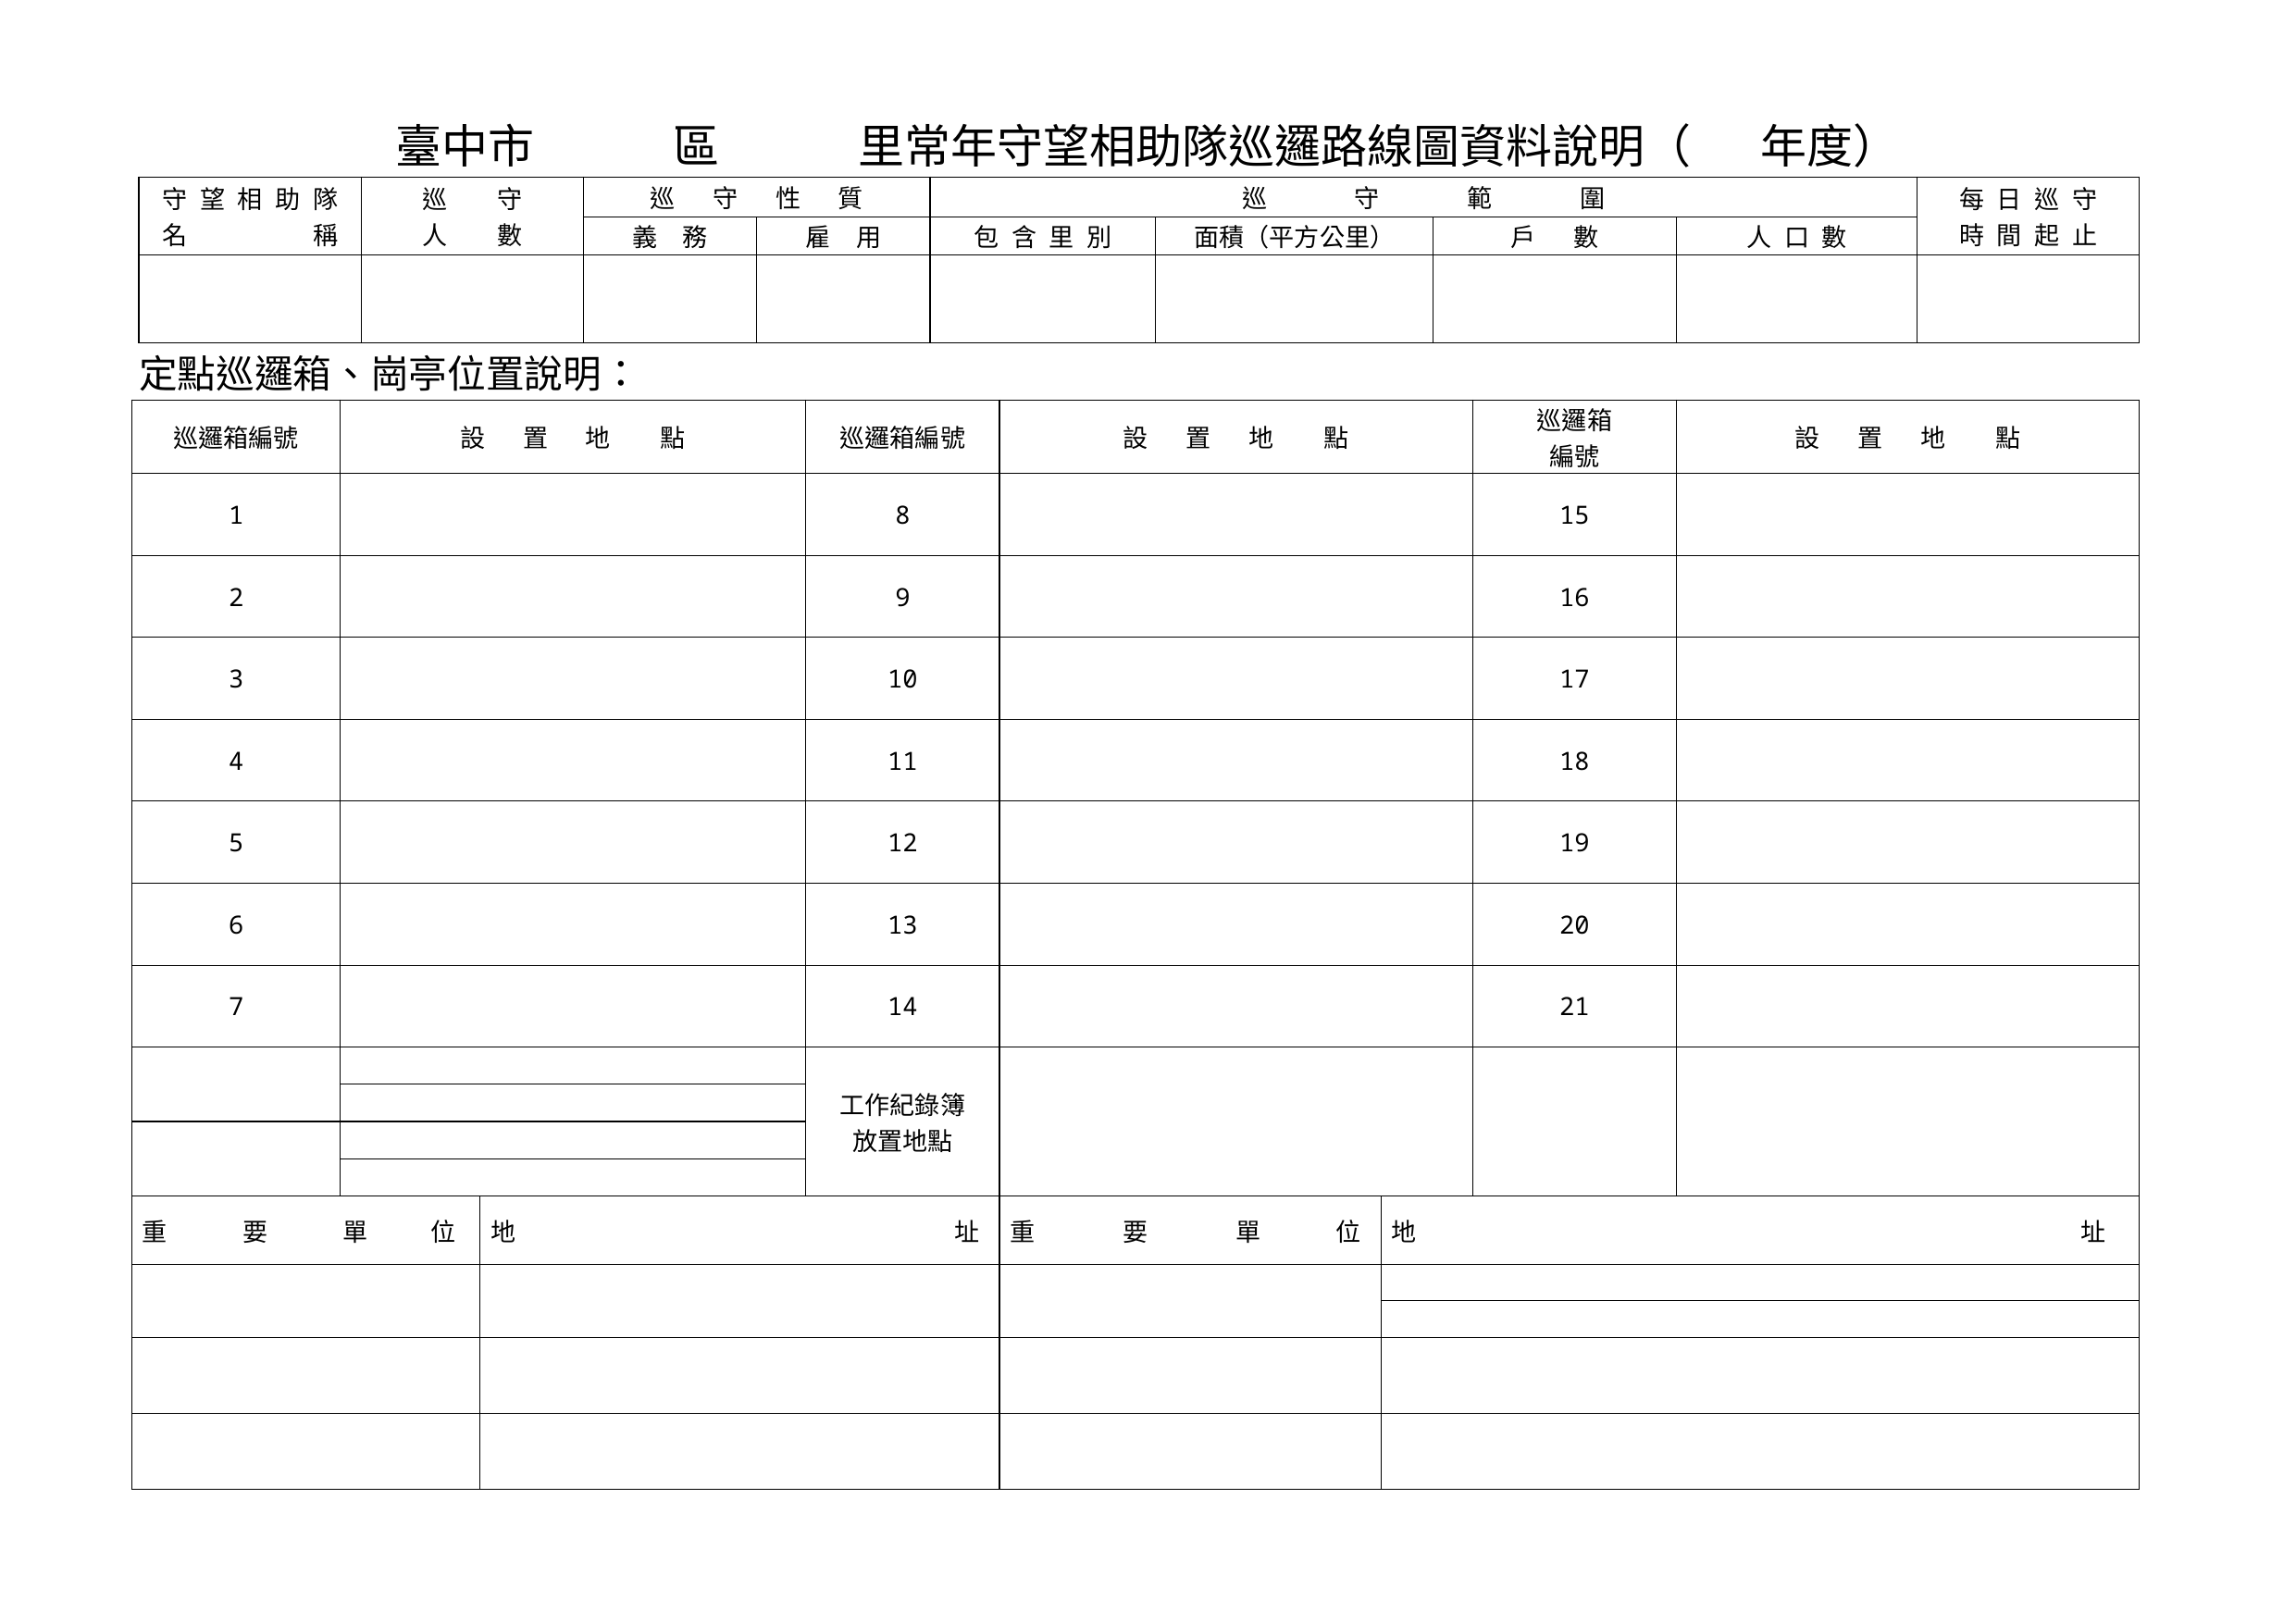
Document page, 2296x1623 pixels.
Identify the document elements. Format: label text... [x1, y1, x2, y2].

table_cell 18 [1473, 720, 1676, 800]
table_cell [341, 1047, 805, 1084]
table_cell [140, 255, 361, 342]
table_header 守 望 相 助 隊 名 稱 [140, 178, 361, 254]
table_cell [1382, 1265, 2139, 1300]
table_cell [341, 1159, 805, 1196]
table_cell 14 [806, 966, 999, 1047]
text 定點巡邏箱、崗亭位置說明： [139, 343, 2156, 400]
table_cell [584, 255, 756, 342]
table_cell [1677, 556, 2139, 637]
table_cell [1917, 255, 2139, 342]
table_cell [1000, 720, 1472, 800]
table_cell [1000, 801, 1472, 883]
table_cell 6 [132, 884, 340, 964]
table_cell [1000, 1338, 1381, 1413]
table_cell 雇 用 [757, 217, 929, 254]
table_header 巡邏箱編號 [806, 401, 999, 473]
table_cell 戶 數 [1433, 217, 1676, 254]
table_cell [132, 1047, 340, 1121]
table_cell 20 [1473, 884, 1676, 964]
table_cell [1156, 255, 1433, 342]
table_cell 地 址 [480, 1196, 999, 1264]
table_cell [341, 1122, 805, 1158]
table_header 設 置 地 點 [1677, 401, 2139, 473]
table_cell 包 含 里 別 [931, 217, 1155, 254]
table_cell 2 [132, 556, 340, 637]
table_cell [1677, 255, 1917, 342]
table_cell [1677, 638, 2139, 719]
table_cell [1677, 884, 2139, 964]
table_cell 13 [806, 884, 999, 964]
table_cell [1000, 556, 1472, 637]
table_cell 5 [132, 801, 340, 883]
table_cell 9 [806, 556, 999, 637]
table_cell 19 [1473, 801, 1676, 883]
table_cell [1382, 1338, 2139, 1413]
table_cell 10 [806, 638, 999, 719]
table_cell [341, 1084, 805, 1121]
table_cell [341, 474, 805, 555]
table_cell 8 [806, 474, 999, 555]
table_header 巡邏箱編號 [132, 401, 340, 473]
table_cell [132, 1414, 479, 1489]
table_cell 重 要 單 位 [1000, 1196, 1381, 1264]
table_cell [1677, 1047, 2139, 1196]
table_cell [480, 1414, 999, 1489]
table_cell [1677, 801, 2139, 883]
table_cell [1000, 1047, 1472, 1196]
table_cell 15 [1473, 474, 1676, 555]
table_cell 義 務 [584, 217, 756, 254]
table_cell [1677, 474, 2139, 555]
table_header 設 置 地 點 [1000, 401, 1472, 473]
table_cell [1000, 474, 1472, 555]
text 臺中市 區 里常年守望相助隊巡邏路線圖資料說明（ 年度） [139, 109, 2156, 177]
table_cell [1677, 720, 2139, 800]
table_cell [1000, 638, 1472, 719]
table_cell 16 [1473, 556, 1676, 637]
table_cell [132, 1265, 479, 1336]
table_cell 17 [1473, 638, 1676, 719]
table_cell 工作紀錄簿 放置地點 [806, 1047, 999, 1196]
table_cell 11 [806, 720, 999, 800]
table_cell [1473, 1047, 1676, 1196]
table_cell [757, 255, 929, 342]
table_cell [341, 720, 805, 800]
table_header 巡 守 性 質 [584, 178, 929, 217]
table_cell [931, 255, 1155, 342]
table_header 巡 守 範 圍 [931, 178, 1917, 217]
table_cell 重 要 單 位 [132, 1196, 479, 1264]
table_cell [1000, 966, 1472, 1047]
table_cell [1000, 1414, 1381, 1489]
table_cell [132, 1338, 479, 1413]
table_header 設 置 地 點 [341, 401, 805, 473]
table_cell [341, 801, 805, 883]
table_cell [480, 1338, 999, 1413]
table_cell [132, 1122, 340, 1196]
table_cell 12 [806, 801, 999, 883]
table_cell 3 [132, 638, 340, 719]
table_header 巡邏箱 編號 [1473, 401, 1676, 473]
table_header 每 日 巡 守 時 間 起 止 [1917, 178, 2139, 254]
table_cell 4 [132, 720, 340, 800]
table_cell 1 [132, 474, 340, 555]
table_cell 7 [132, 966, 340, 1047]
table_cell [480, 1265, 999, 1336]
table_cell [341, 556, 805, 637]
table_cell 21 [1473, 966, 1676, 1047]
table_cell [341, 638, 805, 719]
table_cell [1382, 1414, 2139, 1489]
table_cell [1000, 1265, 1381, 1336]
table_cell [362, 255, 583, 342]
table_cell 地 址 [1382, 1196, 2139, 1264]
table_cell [1382, 1301, 2139, 1336]
table_cell 人 口 數 [1677, 217, 1917, 254]
table_cell [341, 884, 805, 964]
table_header 巡 守 人 數 [362, 178, 583, 254]
table_cell [341, 966, 805, 1047]
table_cell [1677, 966, 2139, 1047]
table_cell [1433, 255, 1676, 342]
table_cell 面積（平方公里） [1156, 217, 1433, 254]
table_cell [1000, 884, 1472, 964]
